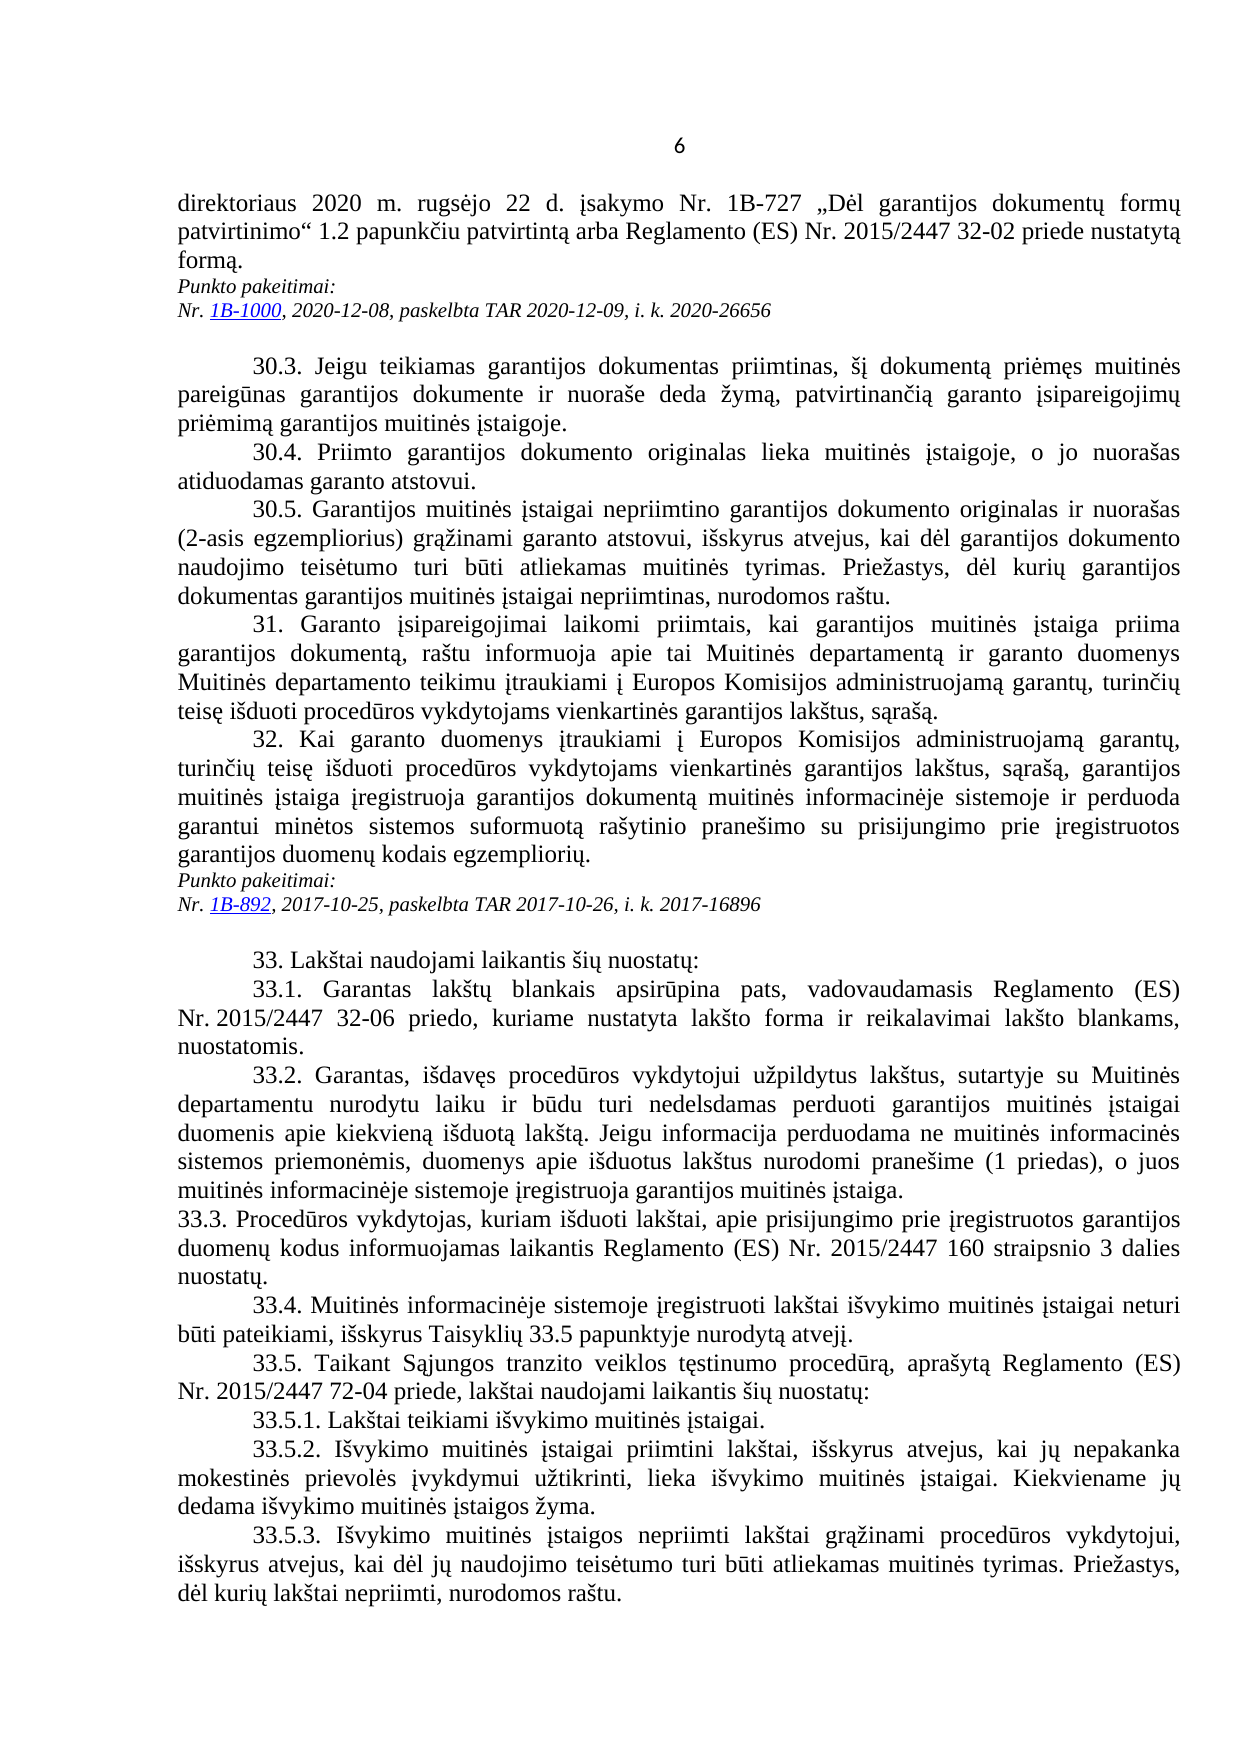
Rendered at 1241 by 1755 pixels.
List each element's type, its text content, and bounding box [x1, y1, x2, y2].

text 33.5.3. Išvykimo muitinės įstaigos nepriimti lakštai grąžinami procedūros vykdytojui, išskyrus atvejus, kai dėl jų naudojimo teisėtumo turi būti atliekamas muitinės tyrimas. Priežastys, dėl kurių lakštai nepriimti, nurodomos raštu. [177, 1520, 1181, 1606]
text 32. Kai garanto duomenys įtraukiami į Europos Komisijos administruojamą garantų, turinčių teisę išduoti procedūros vykdytojams vienkartinės garantijos lakštus, sąrašą, garantijos muitinės įstaiga įregistruoja garantijos dokumentą muitinės informacinėje sistemoje ir perduoda garantui minėtos sistemos suformuotą rašytinio pranešimo su prisijungimo prie įregistruotos garantijos duomenų kodais egzempliorių. [177, 724, 1181, 868]
text 33. Lakštai naudojami laikantis šių nuostatų: [177, 945, 1181, 974]
text 33.4. Muitinės informacinėje sistemoje įregistruoti lakštai išvykimo muitinės įstaigai neturi būti pateikiami, išskyrus Taisyklių 33.5 papunktyje nurodytą atvejį. [177, 1290, 1181, 1348]
text 33.5.2. Išvykimo muitinės įstaigai priimtini lakštai, išskyrus atvejus, kai jų nepakanka mokestinės prievolės įvykdymui užtikrinti, lieka išvykimo muitinės įstaigai. Kiekviename jų dedama išvykimo muitinės įstaigos žyma. [177, 1434, 1181, 1520]
text 33.5. Taikant Sąjungos tranzito veiklos tęstinumo procedūrą, aprašytą Reglamento (ES) Nr. 2015/2447 72-04 priede, lakštai naudojami laikantis šių nuostatų: [177, 1348, 1181, 1405]
text 33.2. Garantas, išdavęs procedūros vykdytojui užpildytus lakštus, sutartyje su Muitinės departamentu nurodytu laiku ir būdu turi nedelsdamas perduoti garantijos muitinės įstaigai duomenis apie kiekvieną išduotą lakštą. Jeigu informacija perduodama ne muitinės informacinės sistemos priemonėmis, duomenys apie išduotus lakštus nurodomi pranešime (1 priedas), o juos muitinės informacinėje sistemoje įregistruoja garantijos muitinės įstaiga. [177, 1060, 1181, 1204]
text Punkto pakeitimai: [177, 274, 1181, 298]
text 31. Garanto įsipareigojimai laikomi priimtais, kai garantijos muitinės įstaiga priima garantijos dokumentą, raštu informuoja apie tai Muitinės departamentą ir garanto duomenys Muitinės departamento teikimu įtraukiami į Europos Komisijos administruojamą garantų, turinčių teisę išduoti procedūros vykdytojams vienkartinės garantijos lakštus, sąrašą. [177, 609, 1181, 724]
text Nr. 1B-892, 2017-10-25, paskelbta TAR 2017-10-26, i. k. 2017-16896 [177, 892, 1181, 916]
text Punkto pakeitimai: [177, 868, 1181, 892]
text Nr. 1B-1000, 2020-12-08, paskelbta TAR 2020-12-09, i. k. 2020-26656 [177, 298, 1181, 322]
text 33.1. Garantas lakštų blankais apsirūpina pats, vadovaudamasis Reglamento (ES) Nr. 2015/2447 32-06 priedo, kuriame nustatyta lakšto forma ir reikalavimai lakšto blankams, nuostatomis. [177, 974, 1181, 1060]
text 33.5.1. Lakštai teikiami išvykimo muitinės įstaigai. [177, 1405, 1181, 1434]
text 30.4. Priimto garantijos dokumento originalas lieka muitinės įstaigoje, o jo nuorašas atiduodamas garanto atstovui. [177, 437, 1181, 494]
text 30.5. Garantijos muitinės įstaigai nepriimtino garantijos dokumento originalas ir nuorašas (2-asis egzempliorius) grąžinami garanto atstovui, išskyrus atvejus, kai dėl garantijos dokumento naudojimo teisėtumo turi būti atliekamas muitinės tyrimas. Priežastys, dėl kurių garantijos dokumentas garantijos muitinės įstaigai nepriimtinas, nurodomos raštu. [177, 494, 1181, 609]
text direktoriaus 2020 m. rugsėjo 22 d. įsakymo Nr. 1B-727 „Dėl garantijos dokumentų formų patvirtinimo“ 1.2 papunkčiu patvirtintą arba Reglamento (ES) Nr. 2015/2447 32-02 priede nustatytą formą. [177, 188, 1181, 274]
text 30.3. Jeigu teikiamas garantijos dokumentas priimtinas, šį dokumentą priėmęs muitinės pareigūnas garantijos dokumente ir nuoraše deda žymą, patvirtinančią garanto įsipareigojimų priėmimą garantijos muitinės įstaigoje. [177, 351, 1181, 437]
text 33.3. Procedūros vykdytojas, kuriam išduoti lakštai, apie prisijungimo prie įregistruotos garantijos duomenų kodus informuojamas laikantis Reglamento (ES) Nr. 2015/2447 160 straipsnio 3 dalies nuostatų. [177, 1204, 1181, 1290]
